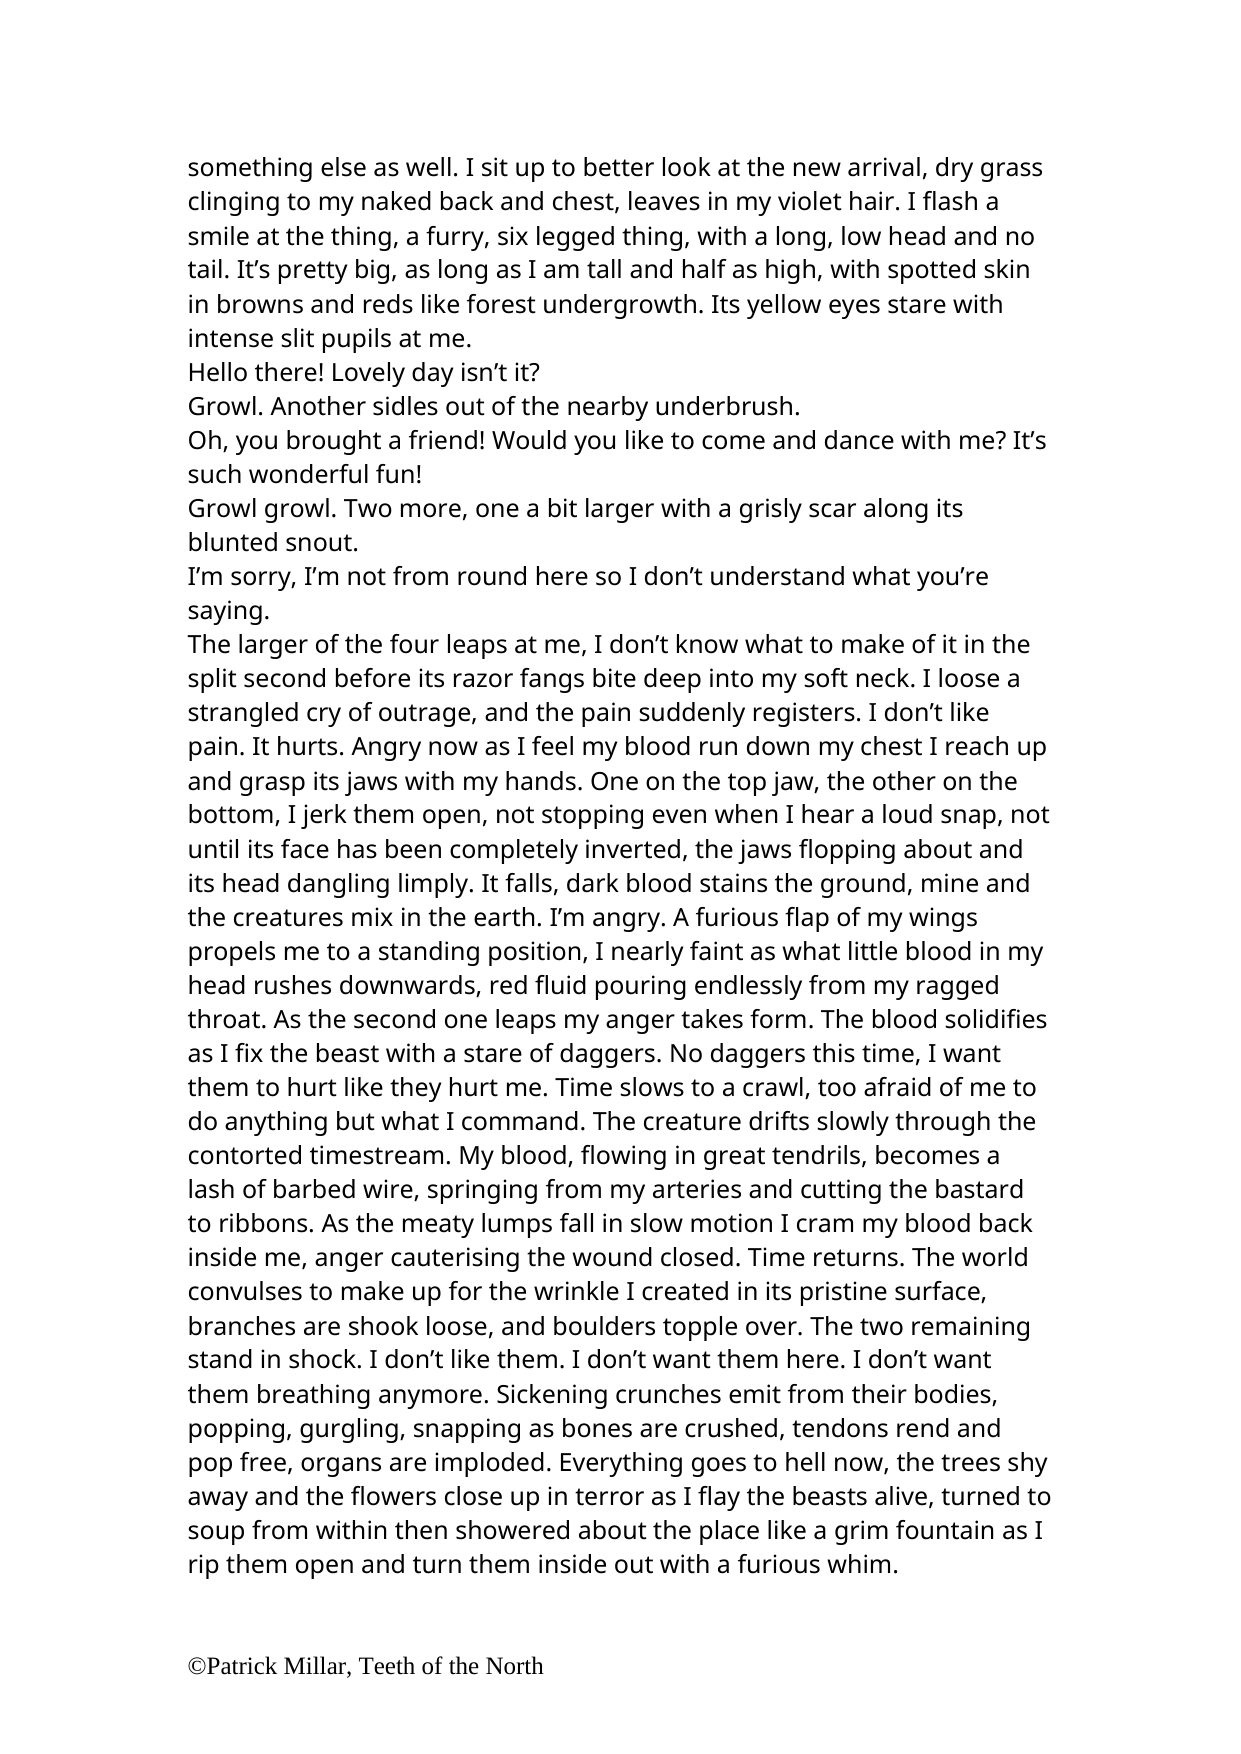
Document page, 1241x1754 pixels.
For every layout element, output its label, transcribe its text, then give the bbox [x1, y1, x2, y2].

text something else as well. I sit up to better look at the new arrival, dry grass clinging to my naked back and chest, leaves in my violet hair. I flash a smile at the thing, a furry, six legged thing, with a long, low head and no tail. It’s pretty big, as long as I am tall and half as high, with spotted skin in browns and reds like forest undergrowth. Its yellow eyes stare with intense slit pupils at me. [187, 150, 1053, 354]
text Growl growl. Two more, one a bit larger with a grisly scar along its blunted snout. [187, 491, 1053, 559]
text I’m sorry, I’m not from round here so I don’t understand what you’re saying. [187, 559, 1053, 627]
text The larger of the four leaps at me, I don’t know what to make of it in the split second before its razor fangs bite deep into my soft neck. I loose a strangled cry of outrage, and the pain suddenly registers. I don’t like pain. It hurts. Angry now as I feel my blood run down my chest I reach up and grasp its jaws with my hands. One on the top jaw, the other on the bottom, I jerk them open, not stopping even when I hear a loud snap, not until its face has been completely inverted, the jaws flopping about and its head dangling limply. It falls, dark blood stains the ground, mine and the creatures mix in the earth. I’m angry. A furious flap of my wings propels me to a standing position, I nearly faint as what little blood in my head rushes downwards, red fluid pouring endlessly from my ragged throat. As the second one leaps my anger takes form. The blood solidifies as I fix the beast with a stare of daggers. No daggers this time, I want them to hurt like they hurt me. Time slows to a crawl, too afraid of me to do anything but what I command. The creature drifts slowly through the contorted timestream. My blood, flowing in great tendrils, becomes a lash of barbed wire, springing from my arteries and cutting the bastard to ribbons. As the meaty lumps fall in slow motion I cram my blood back inside me, anger cauterising the wound closed. Time returns. The world convulses to make up for the wrinkle I created in its pristine surface, branches are shook loose, and boulders topple over. The two remaining stand in shock. I don’t like them. I don’t want them here. I don’t want them breathing anymore. Sickening crunches emit from their bodies, popping, gurgling, snapping as bones are crushed, tendons rend and pop free, organs are imploded. Everything goes to hell now, the trees shy away and the flowers close up in terror as I flay the beasts alive, turned to soup from within then showered about the place like a grim fountain as I rip them open and turn them inside out with a furious whim. [187, 627, 1053, 1581]
text Oh, you brought a friend! Would you like to come and dance with me? It’s such wonderful fun! [187, 422, 1053, 491]
text Growl. Another sidles out of the nearby underbrush. [187, 388, 1053, 422]
text Hello there! Lovely day isn’t it? [187, 354, 1053, 388]
